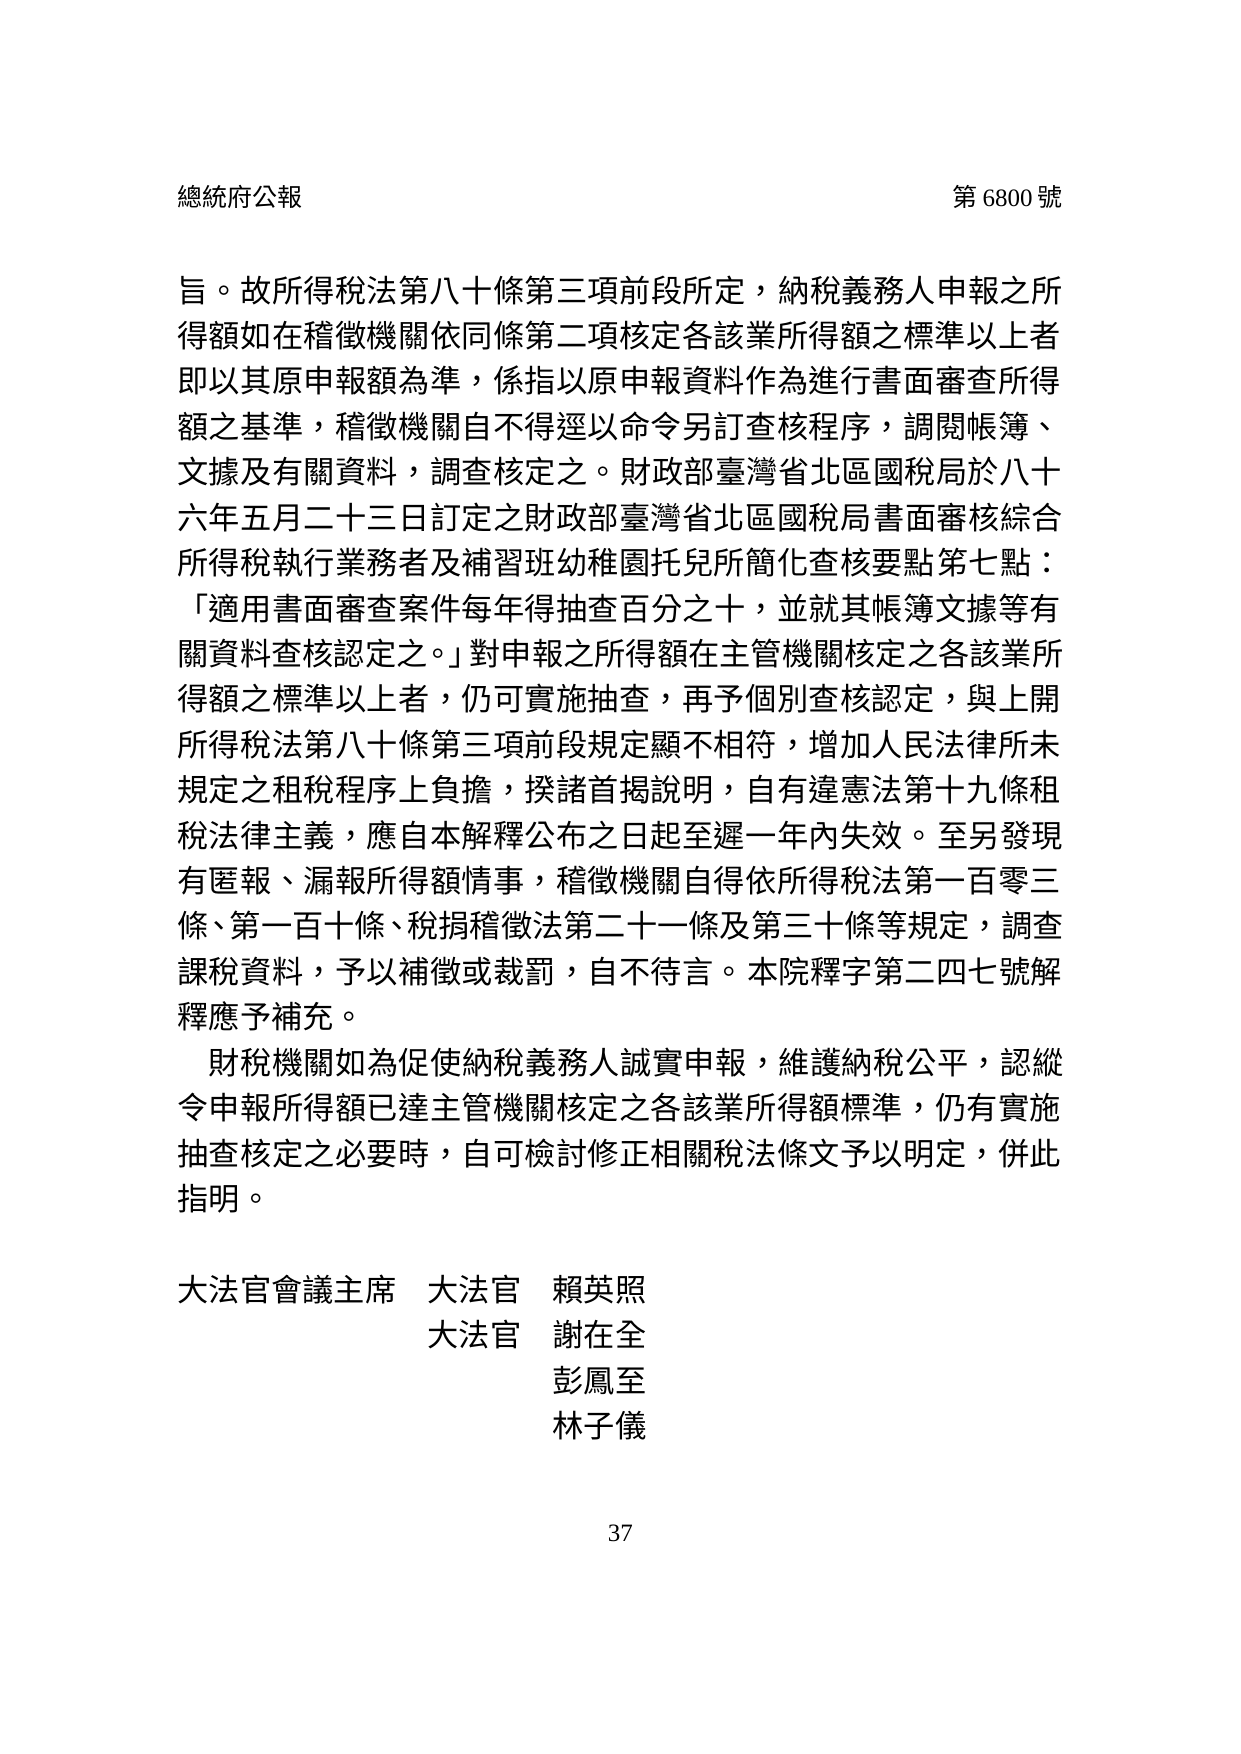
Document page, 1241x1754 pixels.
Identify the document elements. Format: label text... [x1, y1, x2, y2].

text 大法官 謝在全 [177, 1310, 1063, 1356]
text 大法官會議主席 大法官 賴英照 [177, 1265, 1063, 1310]
text 財稅機關如為促使納稅義務人誠實申報，維護納稅公平，認縱令申報所得額已達主管機關核定之各該業所得額標準，仍有實施抽查核定之必要時，自可檢討修正相關稅法條文予以明定，併此指明。 [177, 1038, 1063, 1219]
text 稅捐稽徵程序之規範，不僅可能影響納稅義務人之作業成本與費用等負擔，且足以變動人民納稅義務之內容，故有關稅捐稽徵程序，應以法律定之，如有必要授權行政機關以命令補充者，其授權之法律應具體明確，始符合憲法第十九條租稅法律主義之意旨。故所得稅法第八十條第三項前段所定，納稅義務人申報之所得額如在稽徵機關依同條第二項核定各該業所得額之標準以上者，即以其原申報額為準，係指以原申報資料作為進行書面審查所得額之基準，稽徵機關自不得逕以命令另訂查核程序，調閱帳簿、文據及有關資料，調查核定之。財政部臺灣省北區國稅局於八十六年五月二十三日訂定之財政部臺灣省北區國稅局書面審核綜合所得稅執行業務者及補習班幼稚園托兒所簡化查核要點笫七點：「適用書面審查案件每年得抽查百分之十，並就其帳簿文據等有關資料查核認定之。」對申報之所得額在主管機關核定之各該業所得額之標準以上者，仍可實施抽查，再予個別查核認定，與上開所得稅法第八十條第三項前段規定顯不相符，增加人民法律所未規定之租稅程序上負擔，揆諸首揭說明，自有違憲法第十九條租稅法律主義，應自本解釋公布之日起至遲一年內失效。至另發現有匿報、漏報所得額情事，稽徵機關自得依所得稅法第一百零三條、第一百十條、稅捐稽徵法第二十一條及第三十條等規定，調查課稅資料，予以補徵或裁罰，自不待言。本院釋字第二四七號解釋應予補充。 [177, 266, 1063, 1038]
text 林子儀 [177, 1401, 1063, 1447]
text 彭鳳至 [177, 1356, 1063, 1401]
